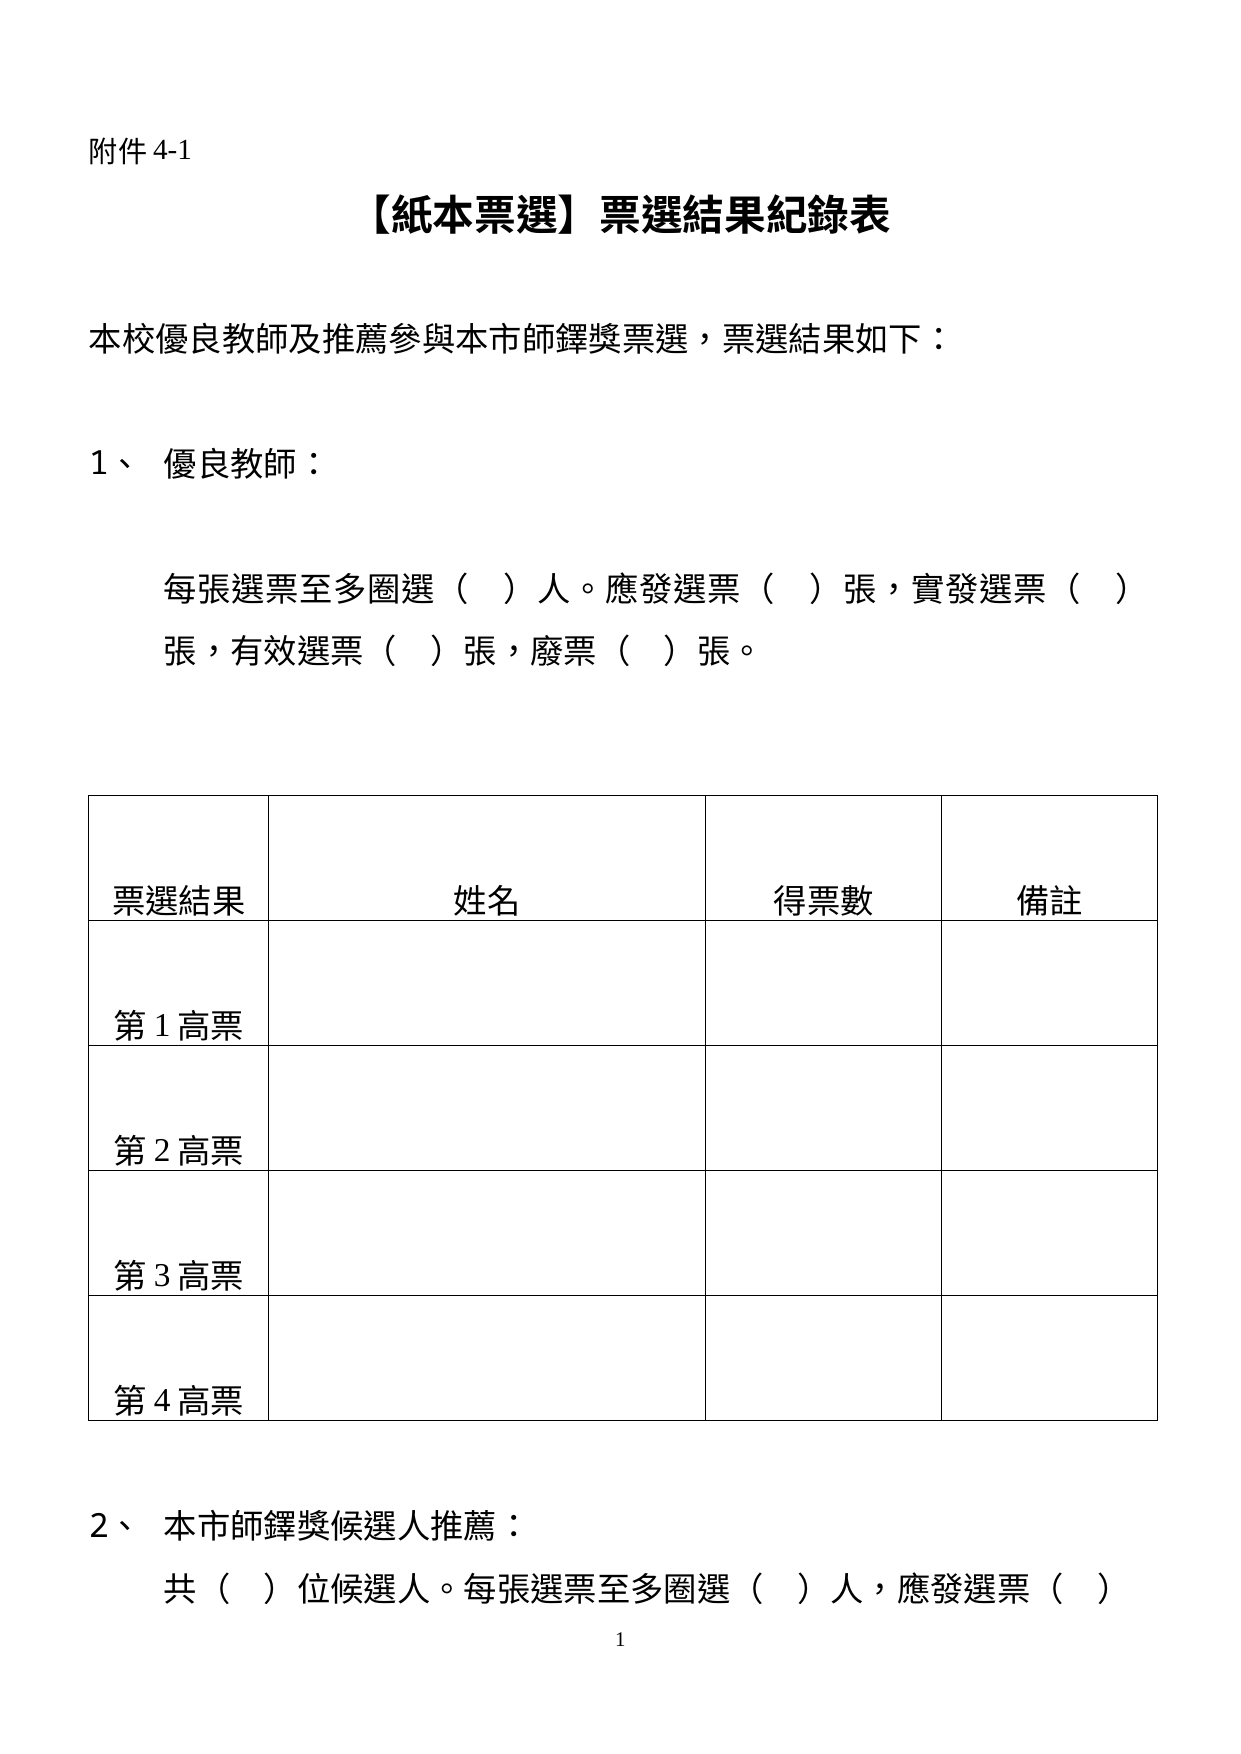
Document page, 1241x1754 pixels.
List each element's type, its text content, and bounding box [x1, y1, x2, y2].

table_cell [706, 1296, 941, 1420]
table_cell [269, 921, 705, 1045]
text 共（ ）位候選人。每張選票至多圈選（ ）人，應發選票（ ） [164, 1545, 1152, 1608]
table_header 得票數 [706, 796, 941, 920]
table_header 姓名 [269, 796, 705, 920]
text 每張選票至多圈選（ ）人。應發選票（ ）張，實發選票（ ）張，有效選票（ ）張，廢票（ ）張。 [164, 545, 1152, 670]
list 優良教師： [89, 420, 1152, 483]
table_cell [706, 921, 941, 1045]
table_cell 第1高票 [89, 921, 268, 1045]
table_cell 第2高票 [89, 1046, 268, 1170]
table_cell [942, 1046, 1157, 1170]
table_cell [942, 921, 1157, 1045]
table_cell [269, 1046, 705, 1170]
text 【紙本票選】票選結果紀錄表 [89, 170, 1152, 233]
table_cell [706, 1171, 941, 1295]
text 附件4-1 [89, 108, 1152, 170]
table_cell 第4高票 [89, 1296, 268, 1420]
table_header 票選結果 [89, 796, 268, 920]
table_cell [942, 1171, 1157, 1295]
text 本校優良教師及推薦參與本市師鐸獎票選，票選結果如下： [89, 295, 1152, 358]
table_header 備註 [942, 796, 1157, 920]
table_cell [269, 1171, 705, 1295]
table_cell 第3高票 [89, 1171, 268, 1295]
table_cell [706, 1046, 941, 1170]
table_cell [269, 1296, 705, 1420]
list 本市師鐸獎候選人推薦： [89, 1483, 1152, 1545]
table_cell [942, 1296, 1157, 1420]
